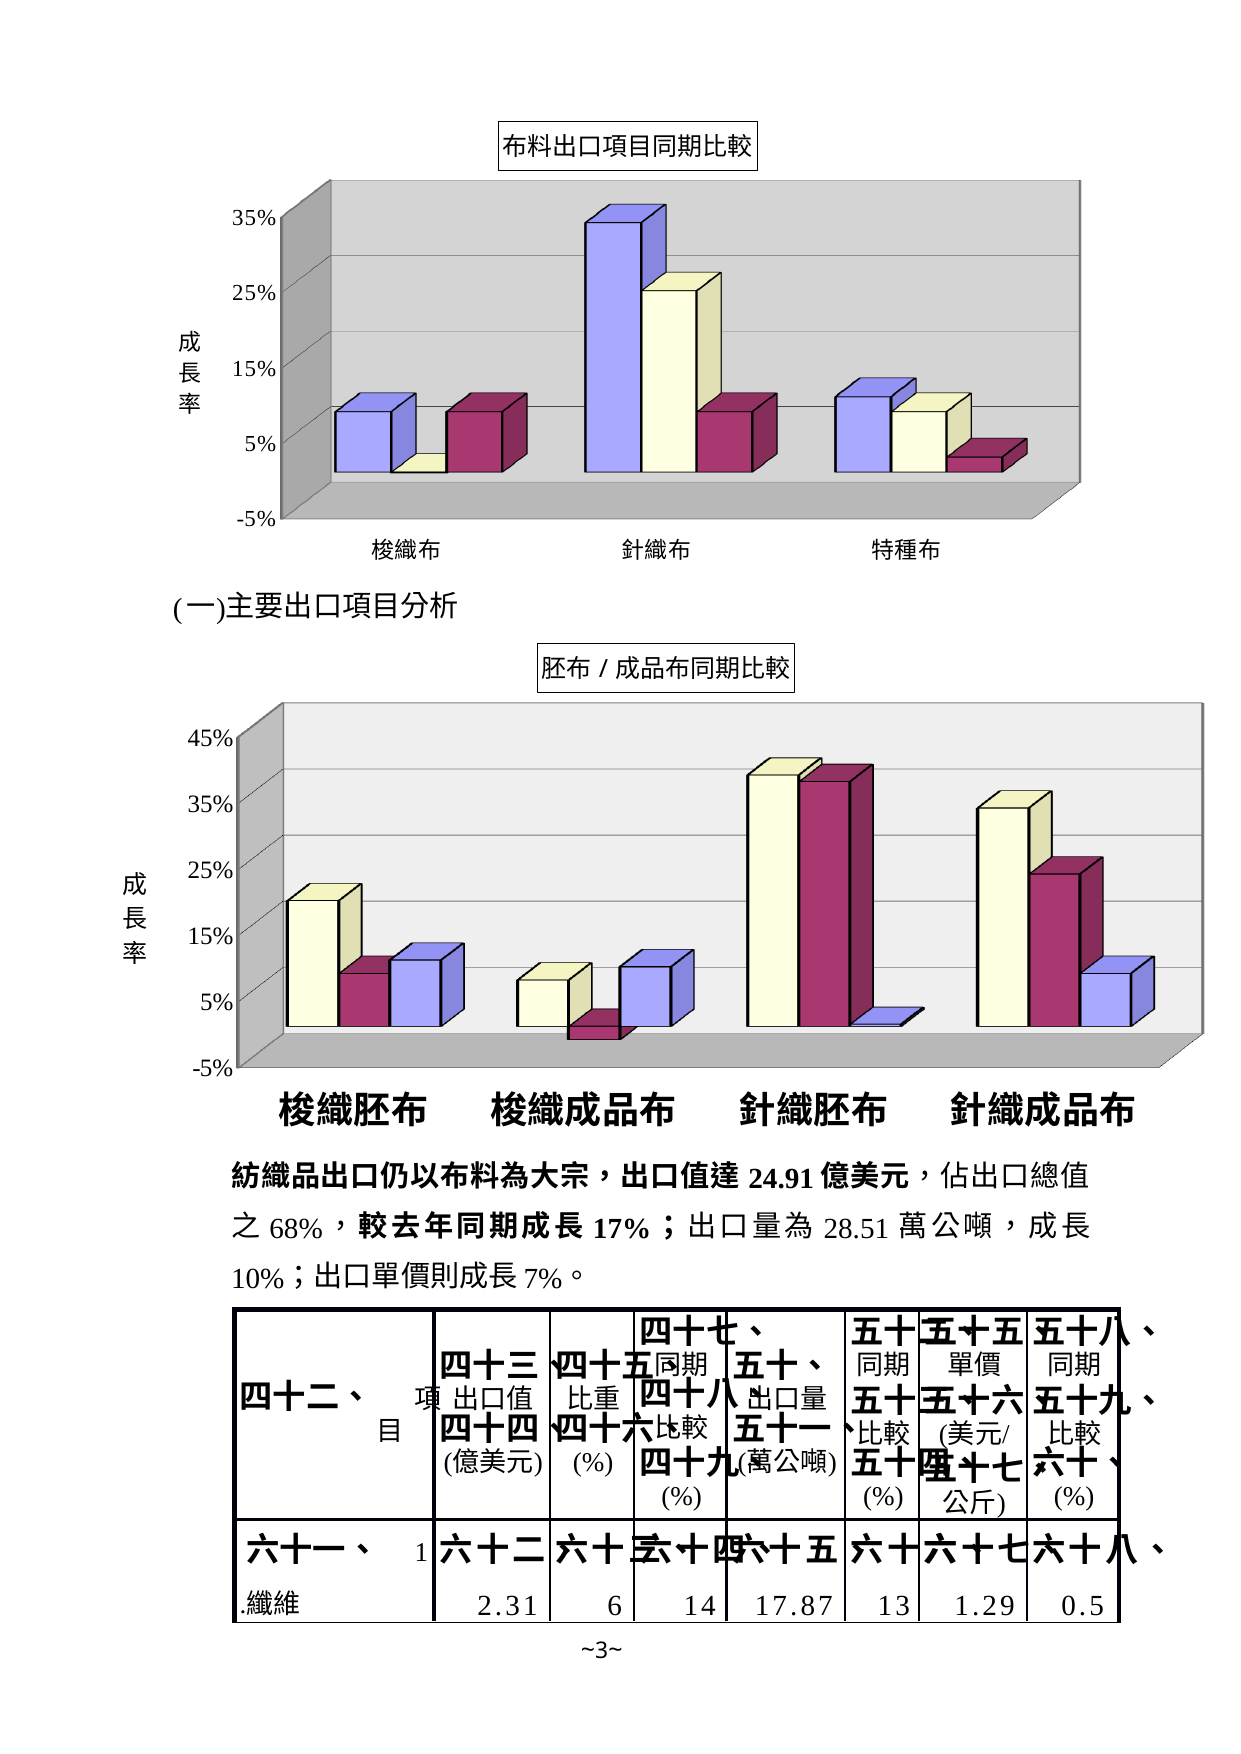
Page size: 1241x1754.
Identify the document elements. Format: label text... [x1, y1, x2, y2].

table_header 同期 比較 (%) [846, 1312, 918, 1518]
text (一)主要出口項目分析 [173, 103, 1093, 624]
table_cell 14 [635, 1521, 725, 1621]
table_header 同期 比較 (%) [1028, 1312, 1117, 1518]
table_cell 13 [846, 1521, 918, 1621]
table_cell 1.纖維 [237, 1521, 432, 1621]
text 紡織品出口仍以布料為大宗，出口值達24.91億美元，佔出口總值之68%，較去年同期成長17%；出口量為28.51萬公噸，成長10%；出口單價則成長7%。 [231, 624, 1090, 1295]
table_cell 1.29 [920, 1521, 1026, 1621]
table_header 出口量 (萬公噸) [728, 1312, 844, 1518]
table_cell 0.5 [1028, 1521, 1117, 1621]
table_header 單價 (美元/ 公斤) [920, 1312, 1026, 1518]
table_cell 2.31 [436, 1521, 549, 1621]
table_cell 17.87 [728, 1521, 844, 1621]
table_header 比重 (%) [551, 1312, 633, 1518]
table_header 出口值 (億美元) [436, 1312, 549, 1518]
table_cell 6 [551, 1521, 633, 1621]
table_header 項 目 [237, 1312, 432, 1518]
table_header 同期 比較 (%) [635, 1312, 725, 1518]
